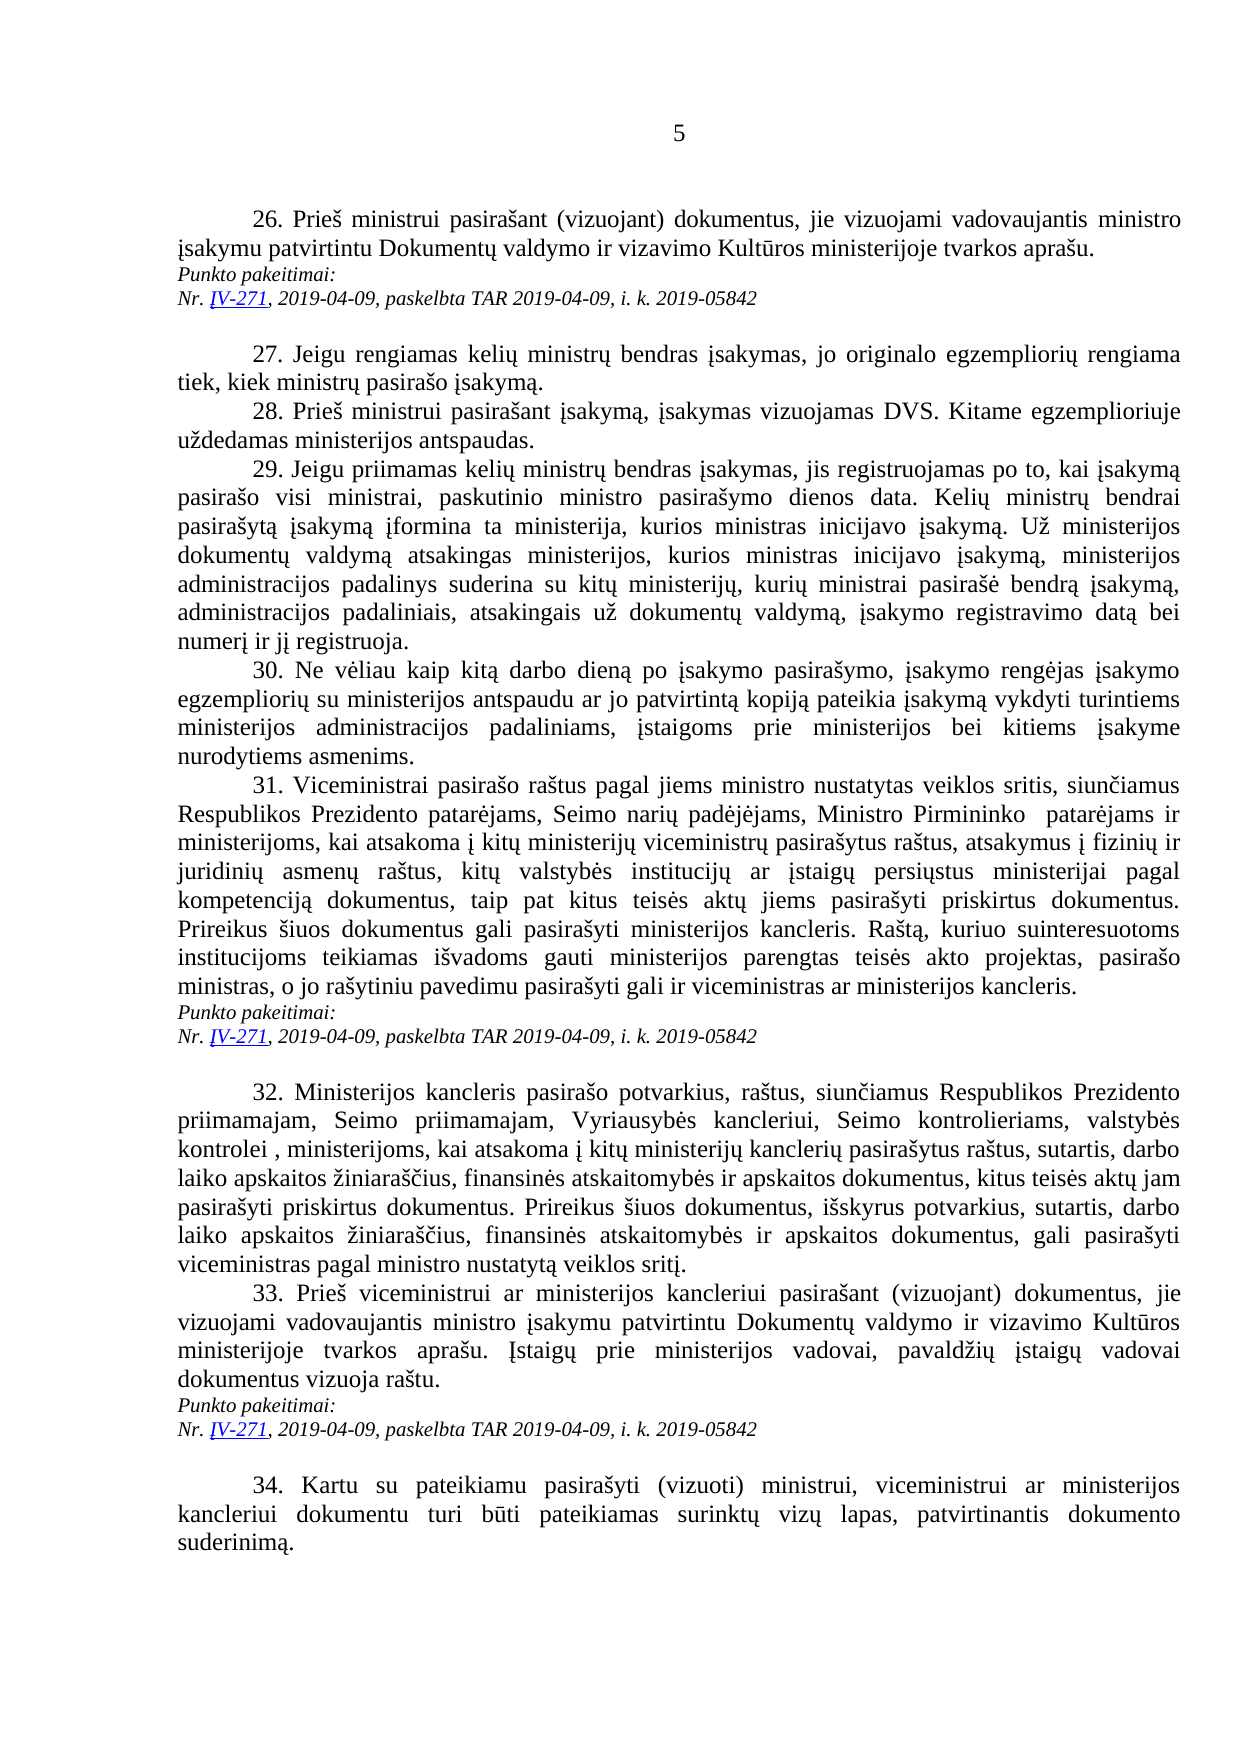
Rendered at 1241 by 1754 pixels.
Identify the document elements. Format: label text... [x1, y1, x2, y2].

text Nr. ĮV-271, 2019-04-09, paskelbta TAR 2019-04-09, i. k. 2019-05842 [177, 286, 1181, 310]
text Punkto pakeitimai: [177, 262, 1181, 286]
text Punkto pakeitimai: [177, 1393, 1181, 1417]
text 34. Kartu su pateikiamu pasirašyti (vizuoti) ministrui, viceministrui ar ministerijos kancleriui dokumentu turi būti pateikiamas surinktų vizų lapas, patvirtinantis dokumento suderinimą. [177, 1470, 1181, 1556]
text Punkto pakeitimai: [177, 1000, 1181, 1024]
text 27. Jeigu rengiamas kelių ministrų bendras įsakymas, jo originalo egzempliorių rengiama tiek, kiek ministrų pasirašo įsakymą. [177, 339, 1181, 396]
text 31. Viceministrai pasirašo raštus pagal jiems ministro nustatytas veiklos sritis, siunčiamus Respublikos Prezidento patarėjams, Seimo narių padėjėjams, Ministro Pirmininko patarėjams ir ministerijoms, kai atsakoma į kitų ministerijų viceministrų pasirašytus raštus, atsakymus į fizinių ir juridinių asmenų raštus, kitų valstybės institucijų ar įstaigų persiųstus ministerijai pagal kompetenciją dokumentus, taip pat kitus teisės aktų jiems pasirašyti priskirtus dokumentus. Prireikus šiuos dokumentus gali pasirašyti ministerijos kancleris. Raštą, kuriuo suinteresuotoms institucijoms teikiamas išvadoms gauti ministerijos parengtas teisės akto projektas, pasirašo ministras, o jo rašytiniu pavedimu pasirašyti gali ir viceministras ar ministerijos kancleris. [177, 770, 1181, 1000]
text Nr. ĮV-271, 2019-04-09, paskelbta TAR 2019-04-09, i. k. 2019-05842 [177, 1417, 1181, 1441]
text Nr. ĮV-271, 2019-04-09, paskelbta TAR 2019-04-09, i. k. 2019-05842 [177, 1024, 1181, 1048]
text 33. Prieš viceministrui ar ministerijos kancleriui pasirašant (vizuojant) dokumentus, jie vizuojami vadovaujantis ministro įsakymu patvirtintu Dokumentų valdymo ir vizavimo Kultūros ministerijoje tvarkos aprašu. Įstaigų prie ministerijos vadovai, pavaldžių įstaigų vadovai dokumentus vizuoja raštu. [177, 1278, 1181, 1393]
text 32. Ministerijos kancleris pasirašo potvarkius, raštus, siunčiamus Respublikos Prezidento priimamajam, Seimo priimamajam, Vyriausybės kancleriui, Seimo kontrolieriams, valstybės kontrolei , ministerijoms, kai atsakoma į kitų ministerijų kanclerių pasirašytus raštus, sutartis, darbo laiko apskaitos žiniaraščius, finansinės atskaitomybės ir apskaitos dokumentus, kitus teisės aktų jam pasirašyti priskirtus dokumentus. Prireikus šiuos dokumentus, išskyrus potvarkius, sutartis, darbo laiko apskaitos žiniaraščius, finansinės atskaitomybės ir apskaitos dokumentus, gali pasirašyti viceministras pagal ministro nustatytą veiklos sritį. [177, 1077, 1181, 1278]
text 26. Prieš ministrui pasirašant (vizuojant) dokumentus, jie vizuojami vadovaujantis ministro įsakymu patvirtintu Dokumentų valdymo ir vizavimo Kultūros ministerijoje tvarkos aprašu. [177, 204, 1181, 262]
text 30. Ne vėliau kaip kitą darbo dieną po įsakymo pasirašymo, įsakymo rengėjas įsakymo egzempliorių su ministerijos antspaudu ar jo patvirtintą kopiją pateikia įsakymą vykdyti turintiems ministerijos administracijos padaliniams, įstaigoms prie ministerijos bei kitiems įsakyme nurodytiems asmenims. [177, 655, 1181, 770]
text 29. Jeigu priimamas kelių ministrų bendras įsakymas, jis registruojamas po to, kai įsakymą pasirašo visi ministrai, paskutinio ministro pasirašymo dienos data. Kelių ministrų bendrai pasirašytą įsakymą įformina ta ministerija, kurios ministras inicijavo įsakymą. Už ministerijos dokumentų valdymą atsakingas ministerijos, kurios ministras inicijavo įsakymą, ministerijos administracijos padalinys suderina su kitų ministerijų, kurių ministrai pasirašė bendrą įsakymą, administracijos padaliniais, atsakingais už dokumentų valdymą, įsakymo registravimo datą bei numerį ir jį registruoja. [177, 454, 1181, 655]
text 28. Prieš ministrui pasirašant įsakymą, įsakymas vizuojamas DVS. Kitame egzemplioriuje uždedamas ministerijos antspaudas. [177, 396, 1181, 454]
